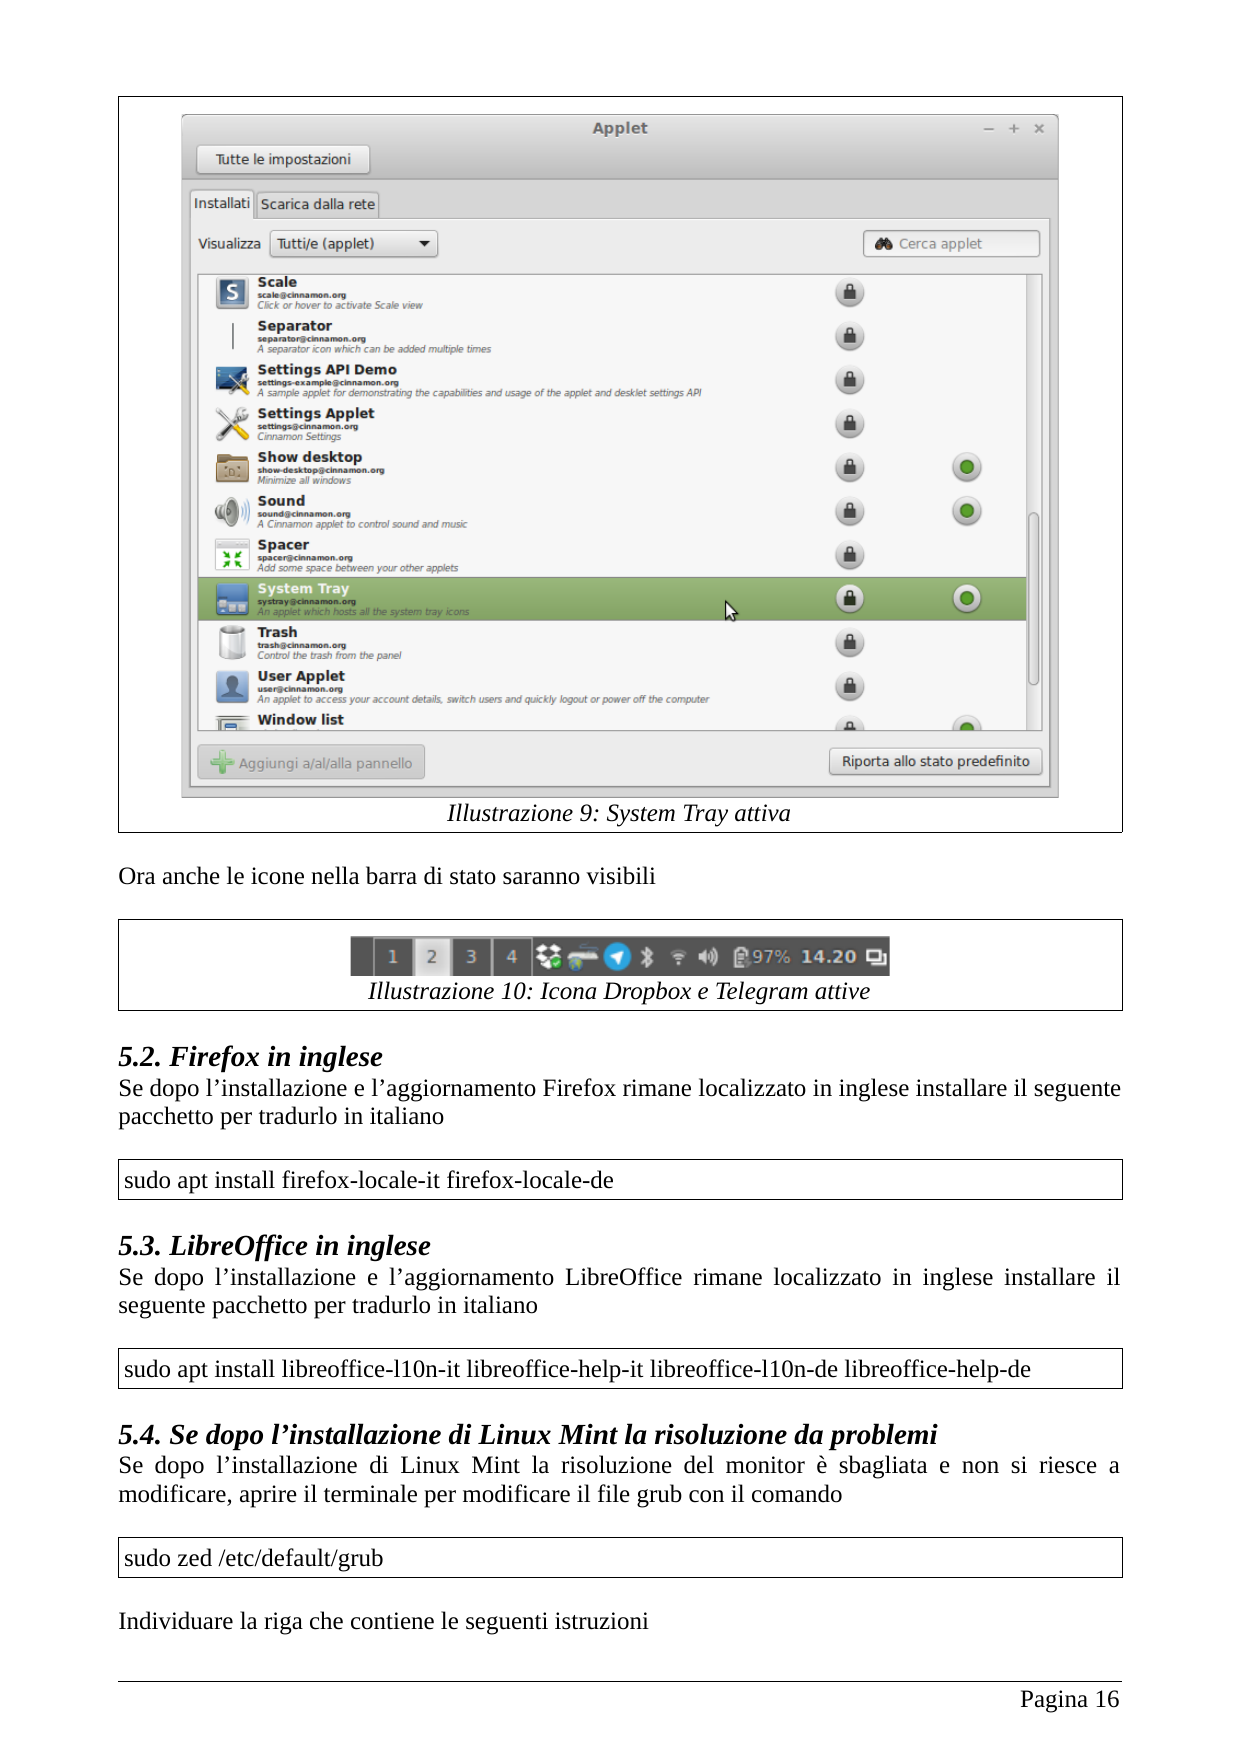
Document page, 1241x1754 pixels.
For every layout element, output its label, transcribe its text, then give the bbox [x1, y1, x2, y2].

subtitle 5.4. Se dopo l’installazione di Linux Mint la risoluzione da problemi [118, 1417, 1122, 1451]
text Se dopo l’installazione di Linux Mint la risoluzione del monitor è sbagliata e non si riesce a modificare, aprire il terminale per modificare il file grub con il comando [118, 1451, 1122, 1508]
picture [181, 114, 1059, 798]
text Ora anche le icone nella barra di stato saranno visibili [118, 861, 1122, 890]
table_header sudo zed /etc/default/grub [119, 1538, 1122, 1577]
table_header sudo apt install libreoffice-l10n-it libreoffice-help-it libreoffice-l10n-de libreoffice-help-de [119, 1349, 1122, 1388]
subtitle 5.3. LibreOffice in inglese [118, 1228, 1122, 1262]
table_header [119, 920, 1122, 1010]
text Se dopo l’installazione e l’aggiornamento Firefox rimane localizzato in inglese installare il seguente pacchetto per tradurlo in italiano [118, 1073, 1122, 1130]
table_header [119, 97, 1122, 832]
picture [350, 936, 890, 976]
table_header sudo apt install firefox-locale-it firefox-locale-de [119, 1160, 1122, 1199]
text Se dopo l’installazione e l’aggiornamento LibreOffice rimane localizzato in inglese installare il seguente pacchetto per tradurlo in italiano [118, 1262, 1122, 1319]
subtitle 5.2. Firefox in inglese [118, 1039, 1122, 1073]
text Individuare la riga che contiene le seguenti istruzioni [118, 1606, 1122, 1635]
